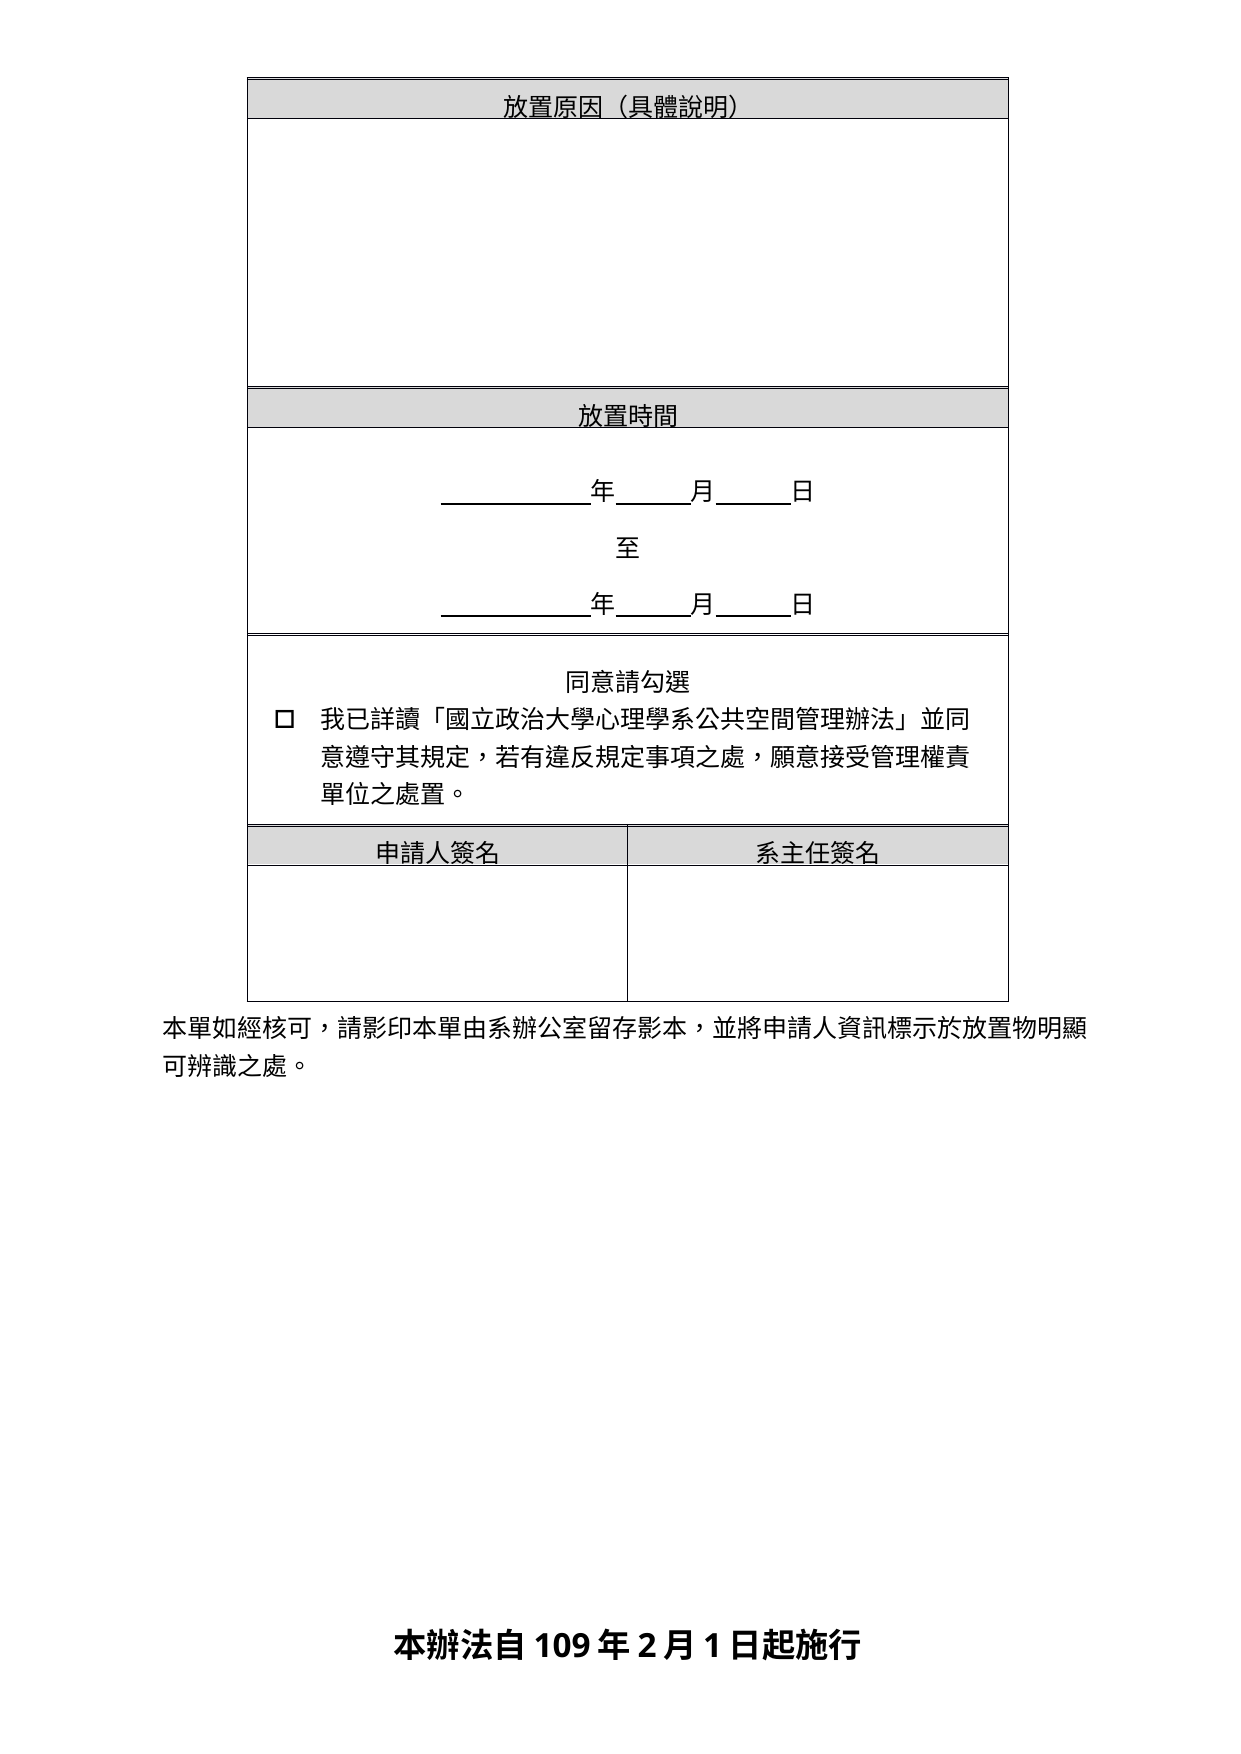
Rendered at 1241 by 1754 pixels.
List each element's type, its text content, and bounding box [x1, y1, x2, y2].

table_cell 系主任簽名 [628, 827, 1008, 864]
table_cell 放置時間 [248, 389, 1008, 427]
table_cell 年 月 日 至 年 月 日 [248, 428, 1008, 633]
table_cell [248, 119, 1008, 386]
table_cell 同意請勾選  我已詳讀「國立政治大學心理學系公共空間管理辦法」並同意遵守其規定，若有違反規定事項之處，願意接受管理權責單位之處置。 [248, 636, 1008, 824]
text 本單如經核可，請影印本單由系辦公室留存影本，並將申請人資訊標示於放置物明顯可辨識之處。 [162, 1002, 1099, 1077]
table_cell [248, 866, 627, 1001]
table_cell 申請人簽名 [248, 827, 627, 864]
table_cell 放置原因（具體說明） [248, 80, 1008, 118]
table_cell [628, 866, 1008, 1001]
